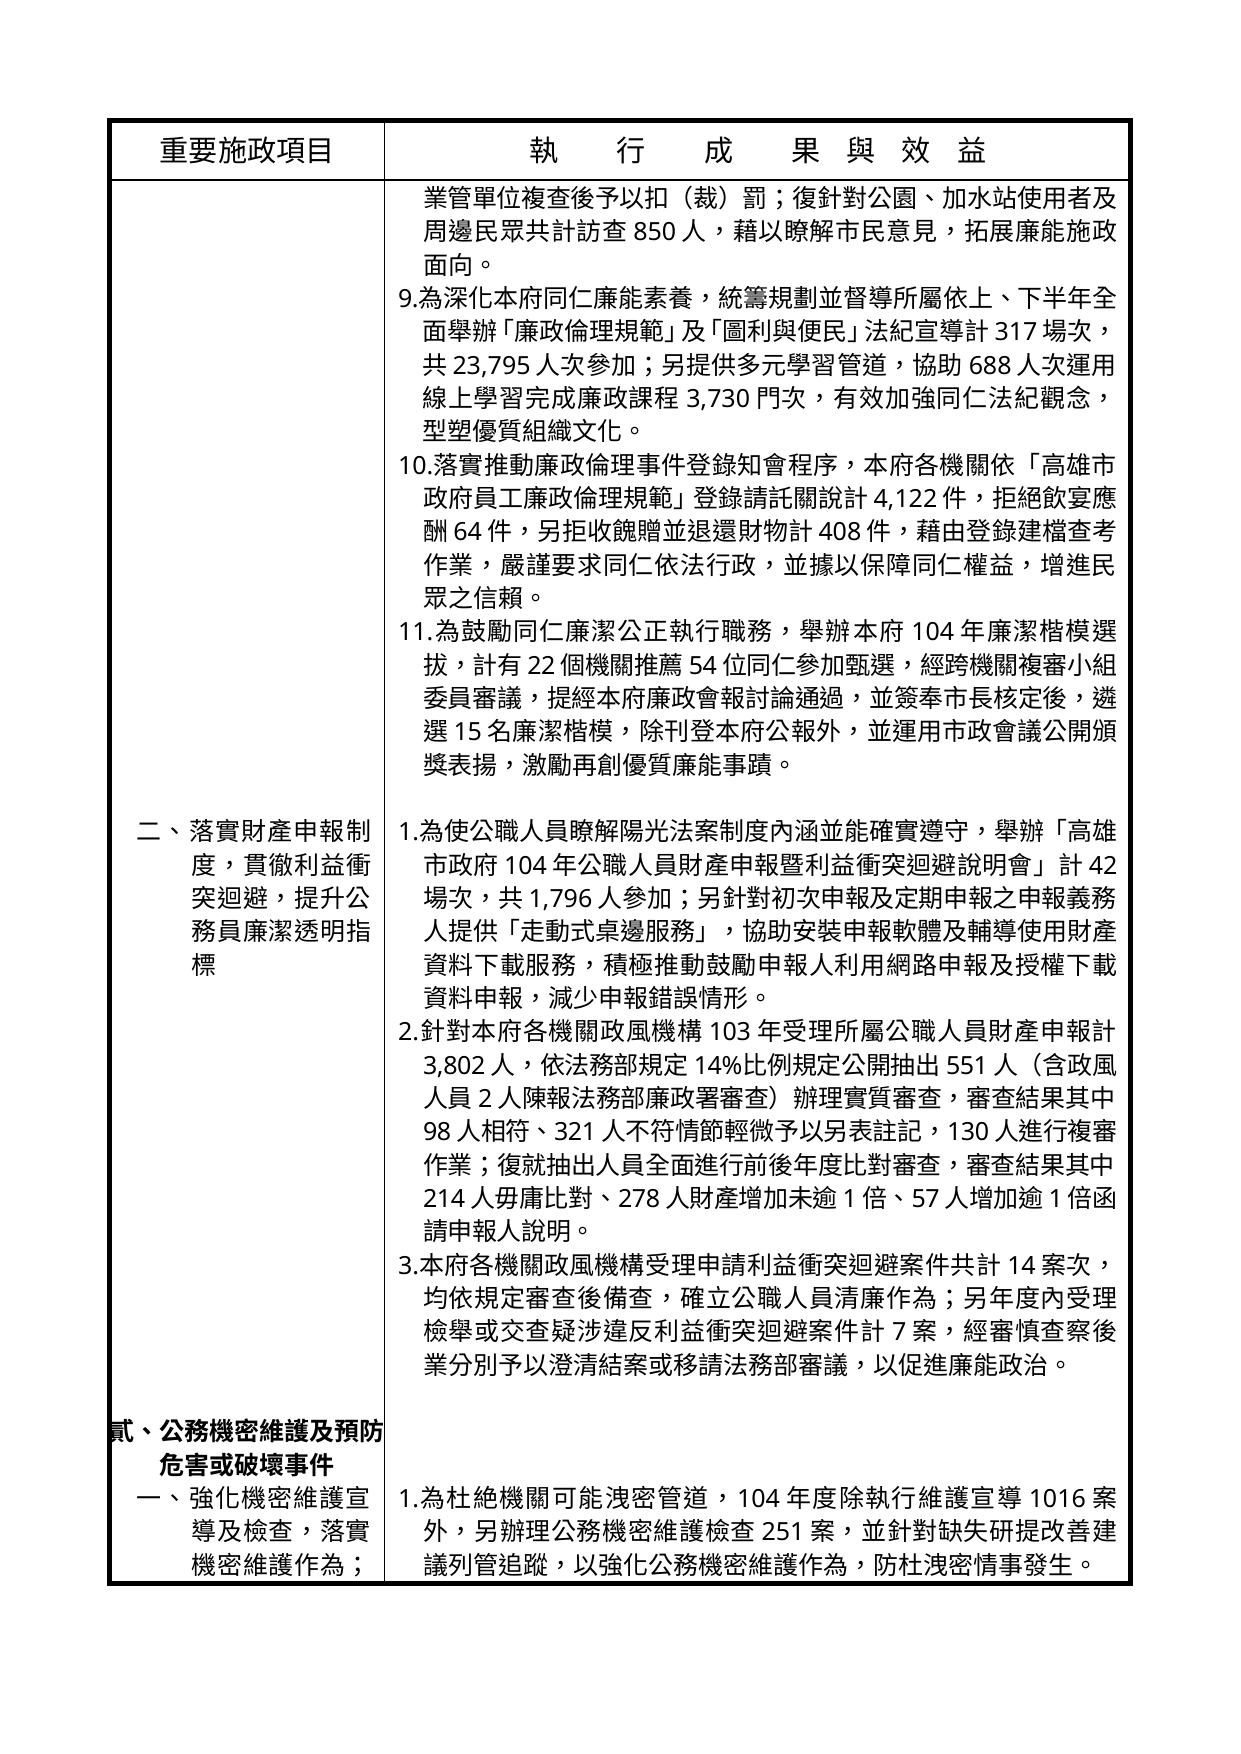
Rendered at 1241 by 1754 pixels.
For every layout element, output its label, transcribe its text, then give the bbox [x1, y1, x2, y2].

table_header 執 行 成 果 與 效 益 [385, 123, 1128, 179]
table_header 重要施政項目 [112, 123, 384, 179]
table_cell 二、落實財產申報制度，貫徹利益衝突迴避，提升公務員廉潔透明指標 貳、公務機密維護及預防危害或破壞事件 一、強化機密維護宣導及檢查，落實機密維護作為； [112, 181, 384, 1581]
table_cell 業管單位複查後予以扣（裁）罰；復針對公園、加水站使用者及周邊民眾共計訪查850人，藉以瞭解市民意見，拓展廉能施政面向。 9.為深化本府同仁廉能素養，統籌規劃並督導所屬依上、下半年全面舉辦「廉政倫理規範」及「圖利與便民」法紀宣導計317場次，共23,795人次參加；另提供多元學習管道，協助688人次運用線上學習完成廉政課程3,730門次，有效加強同仁法紀觀念，型塑優質組織文化。 10.落實推動廉政倫理事件登錄知會程序，本府各機關依「高雄市政府員工廉政倫理規範」登錄請託關說計4,122件，拒絕飲宴應酬64件，另拒收餽贈並退還財物計408件，藉由登錄建檔查考作業，嚴謹要求同仁依法行政，並據以保障同仁權益，增進民眾之信賴。 11.為鼓勵同仁廉潔公正執行職務，舉辦本府104年廉潔楷模選拔，計有22個機關推薦54位同仁參加甄選，經跨機關複審小組委員審議，提經本府廉政會報討論通過，並簽奉市長核定後，遴選15名廉潔楷模，除刊登本府公報外，並運用市政會議公開頒獎表揚，激勵再創優質廉能事蹟。 1.為使公職人員瞭解陽光法案制度內涵並能確實遵守，舉辦「高雄市政府104年公職人員財產申報暨利益衝突迴避說明會」計42場次，共1,796人參加；另針對初次申報及定期申報之申報義務人提供「走動式桌邊服務」，協助安裝申報軟體及輔導使用財產資料下載服務，積極推動鼓勵申報人利用網路申報及授權下載資料申報，減少申報錯誤情形。 2.針對本府各機關政風機構103年受理所屬公職人員財產申報計3,802人，依法務部規定14%比例規定公開抽出551人（含政風人員2人陳報法務部廉政署審查）辦理實質審查，審查結果其中98人相符、321人不符情節輕微予以另表註記，130人進行複審作業；復就抽出人員全面進行前後年度比對審查，審查結果其中214人毋庸比對、278人財產增加未逾1倍、57人增加逾1倍函請申報人說明。 3.本府各機關政風機構受理申請利益衝突迴避案件共計14案次，均依規定審查後備查，確立公職人員清廉作為；另年度內受理檢舉或交查疑涉違反利益衝突迴避案件計7案，經審慎查察後業分別予以澄清結案或移請法務部審議，以促進廉能政治。 1.為杜絶機關可能洩密管道，104年度除執行維護宣導1016案外，另辦理公務機密維護檢查251案，並針對缺失研提改善建議列管追蹤，以強化公務機密維護作為，防杜洩密情事發生。 [385, 181, 1128, 1581]
